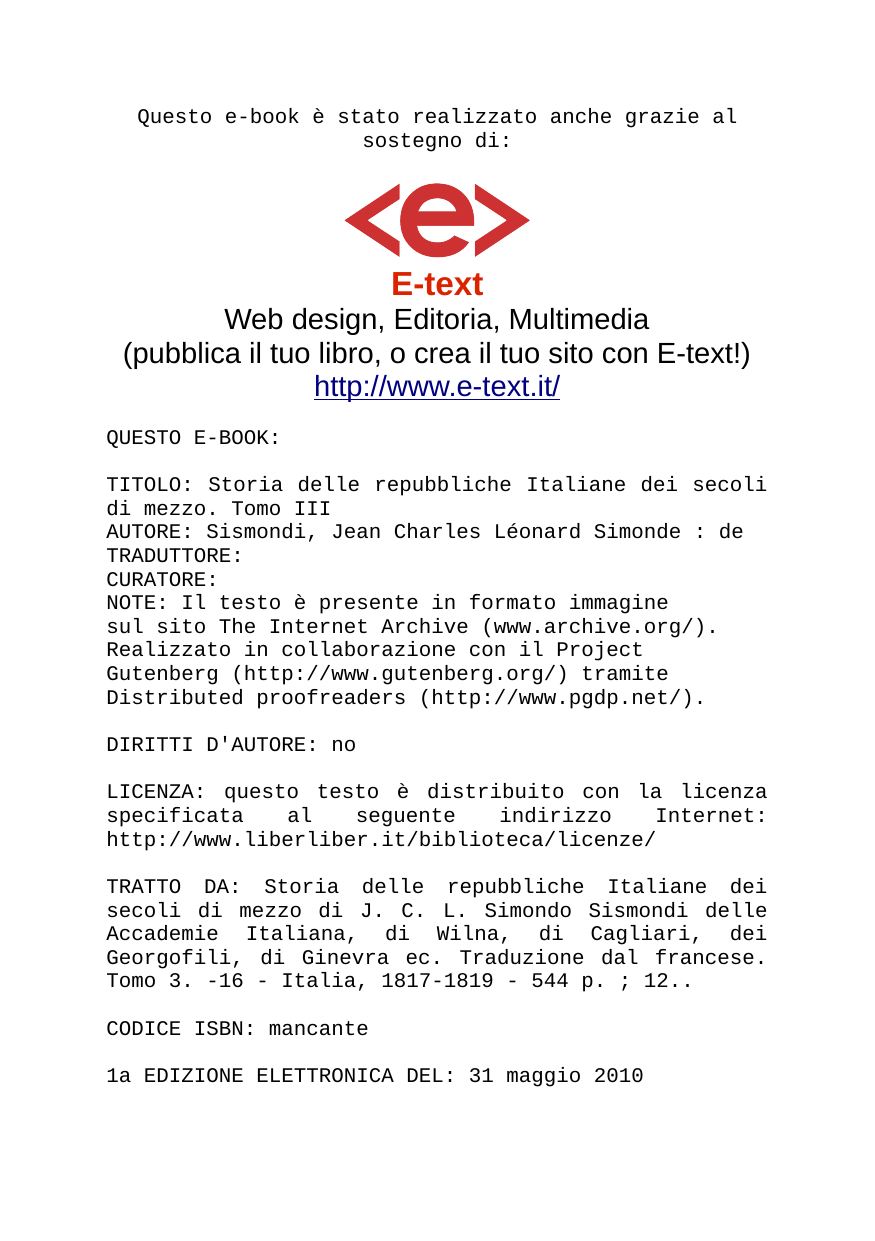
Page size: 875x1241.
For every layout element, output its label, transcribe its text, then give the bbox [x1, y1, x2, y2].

text http://www.e-text.it/ [106, 369, 768, 403]
text CURATORE: [106, 568, 768, 592]
text sul sito The Internet Archive (www.archive.org/). [106, 616, 768, 639]
text (pubblica il tuo libro, o crea il tuo sito con E-text!) [106, 336, 768, 369]
text CODICE ISBN: mancante [106, 1018, 768, 1041]
text NOTE: Il testo è presente in formato immagine [106, 592, 768, 616]
text E-text [106, 264, 768, 302]
text TRADUTTORE: [106, 545, 768, 568]
text 1a EDIZIONE ELETTRONICA DEL: 31 maggio 2010 [106, 1065, 768, 1089]
text Distributed proofreaders (http://www.pgdp.net/). [106, 687, 768, 710]
text TITOLO: Storia delle repubbliche Italiane dei secoli di mezzo. Tomo III [106, 474, 768, 521]
text DIRITTI D'AUTORE: no [106, 734, 768, 758]
text TRATTO DA: Storia delle repubbliche Italiane dei secoli di mezzo di J. C. L. Simondo Sismondi delle Accademie Italiana, di Wilna, di Cagliari, dei Georgofili, di Ginevra ec. Traduzione dal francese. Tomo 3. -16 - Italia, 1817-1819 - 544 p. ; 12.. [106, 876, 768, 994]
picture [343, 183, 531, 258]
text Realizzato in collaborazione con il Project Gutenberg (http://www.gutenberg.org/) tramite [106, 639, 768, 687]
text AUTORE: Sismondi, Jean Charles Léonard Simonde : de [106, 521, 768, 545]
text QUESTO E-BOOK: [106, 427, 768, 450]
text LICENZA: questo testo è distribuito con la licenza specificata al seguente indirizzo Internet: http://www.liberliber.it/biblioteca/licenze/ [106, 781, 768, 852]
text Questo e-book è stato realizzato anche grazie al sostegno di: [106, 106, 768, 153]
text Web design, Editoria, Multimedia [106, 302, 768, 336]
